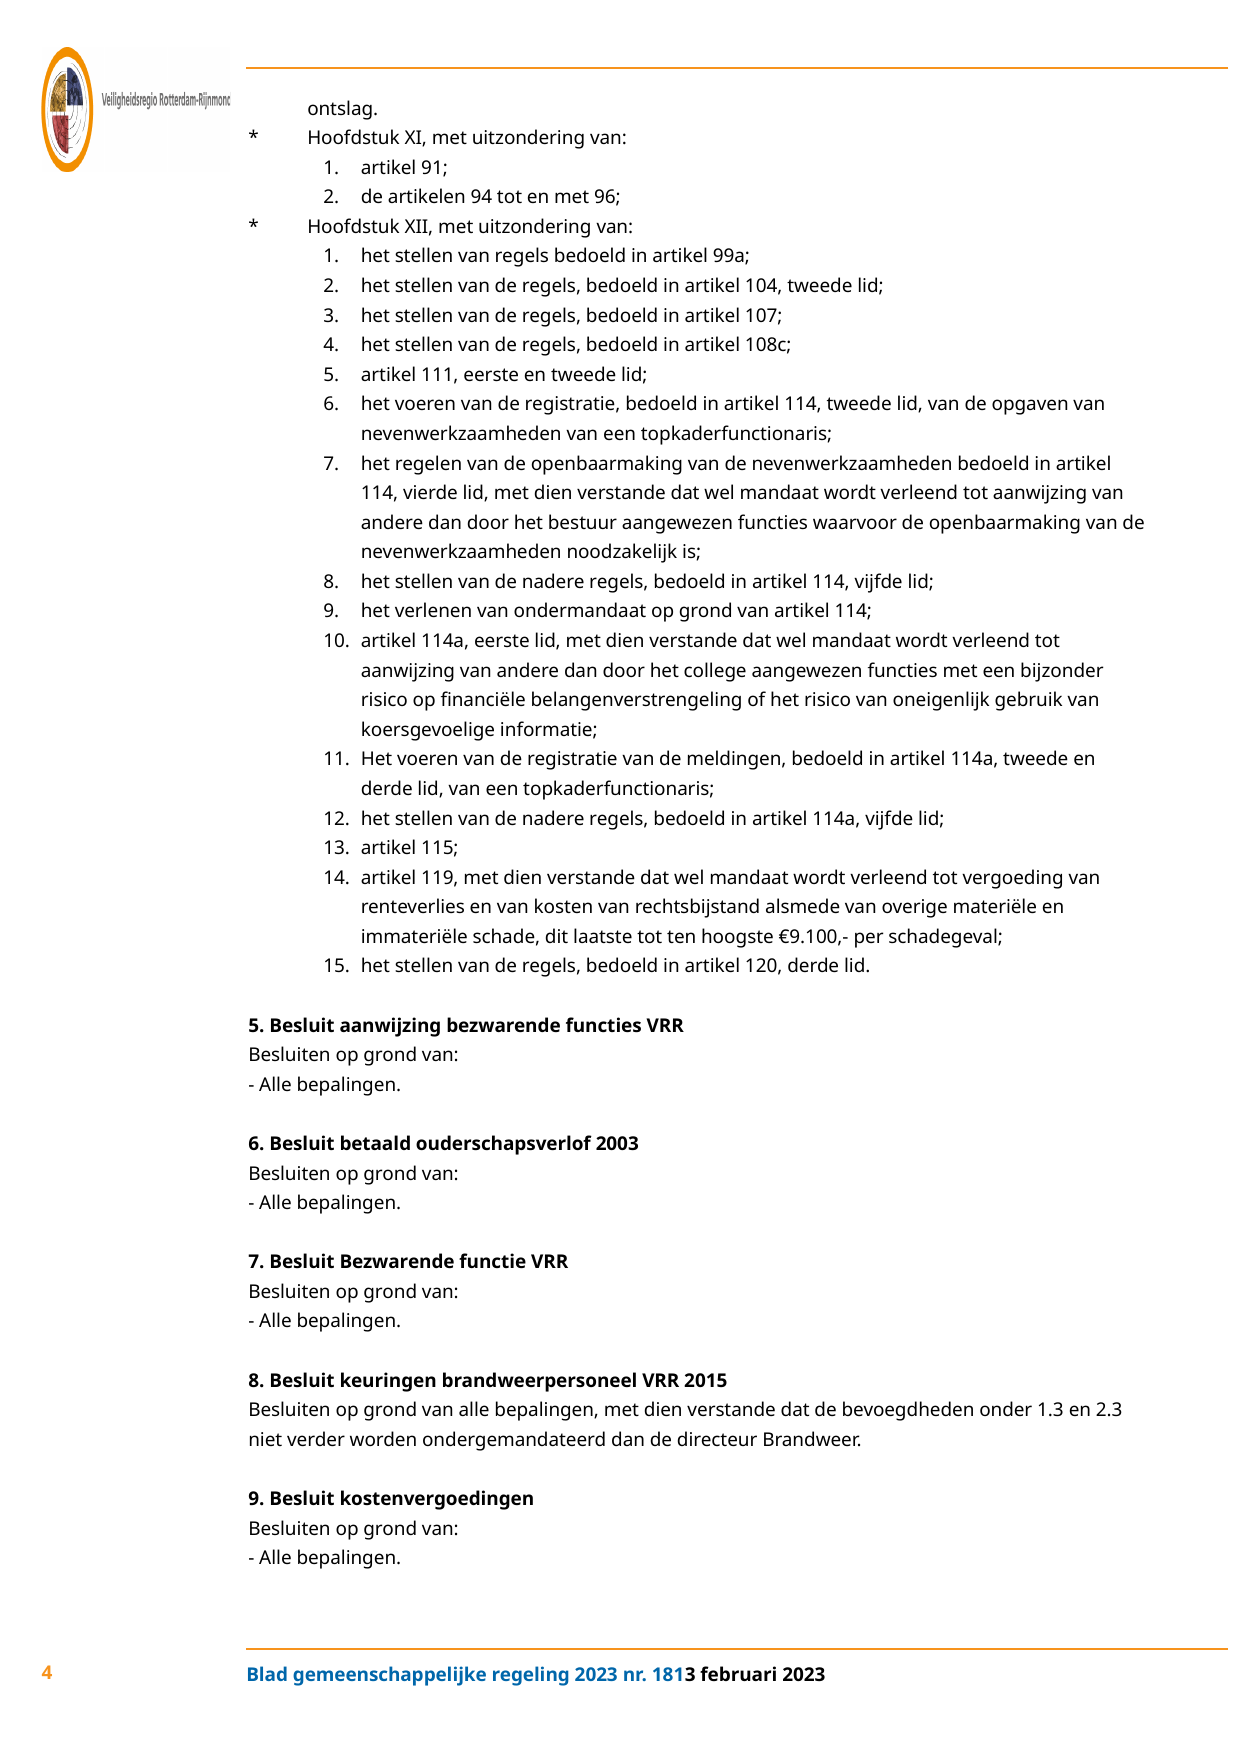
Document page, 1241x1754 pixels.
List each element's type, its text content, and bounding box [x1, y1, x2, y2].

text 8. Besluit keuringen brandweerpersoneel VRR 2015 [248, 1367, 1152, 1393]
text Besluiten op grond van alle bepalingen, met dien verstande dat de bevoegdheden onder 1.3 en 2.3 niet verder worden ondergemandateerd dan de directeur Brandweer. [248, 1396, 1152, 1452]
text - Alle bepalingen. [248, 1071, 1152, 1097]
list artikel 111, eerste en tweede lid; [323, 361, 1152, 387]
text 5. Besluit aanwijzing bezwarende functies VRR [248, 1012, 1152, 1038]
text 6. Besluit betaald ouderschapsverlof 2003 [248, 1130, 1152, 1156]
list artikel 115; [323, 834, 1152, 860]
list het regelen van de openbaarmaking van de nevenwerkzaamheden bedoeld in artikel 114, vierde lid, met dien verstande dat wel mandaat wordt verleend tot aanwijzing van andere dan door het bestuur aangewezen functies waarvoor de openbaarmaking van de nevenwerkzaamheden noodzakelijk is; [323, 450, 1152, 564]
list ontslag. [248, 95, 1152, 121]
list artikel 91; [323, 154, 1152, 180]
text 7. Besluit Bezwarende functie VRR [248, 1248, 1152, 1274]
list Hoofdstuk XI, met uitzondering van: [248, 124, 1152, 150]
list het stellen van regels bedoeld in artikel 99a; [323, 243, 1152, 268]
list het stellen van de nadere regels, bedoeld in artikel 114a, vijfde lid; [323, 805, 1152, 831]
text Besluiten op grond van: [248, 1041, 1152, 1067]
picture [41, 47, 231, 172]
text - Alle bepalingen. [248, 1544, 1152, 1570]
list het stellen van de nadere regels, bedoeld in artikel 114, vijfde lid; [323, 568, 1152, 594]
text Besluiten op grond van: [248, 1515, 1152, 1541]
text Besluiten op grond van: [248, 1278, 1152, 1304]
list artikel 119, met dien verstande dat wel mandaat wordt verleend tot vergoeding van renteverlies en van kosten van rechtsbijstand alsmede van overige materiële en immateriële schade, dit laatste tot ten hoogste €9.100,- per schadegeval; [323, 864, 1152, 949]
list het stellen van de regels, bedoeld in artikel 104, tweede lid; [323, 272, 1152, 298]
text 9. Besluit kostenvergoedingen [248, 1485, 1152, 1511]
text - Alle bepalingen. [248, 1189, 1152, 1215]
text Besluiten op grond van: [248, 1160, 1152, 1186]
text - Alle bepalingen. [248, 1308, 1152, 1333]
list het voeren van de registratie, bedoeld in artikel 114, tweede lid, van de opgaven van nevenwerkzaamheden van een topkaderfunctionaris; [323, 391, 1152, 446]
list het stellen van de regels, bedoeld in artikel 107; [323, 302, 1152, 328]
list het stellen van de regels, bedoeld in artikel 120, derde lid. [323, 953, 1152, 978]
list de artikelen 94 tot en met 96; [323, 183, 1152, 209]
list het stellen van de regels, bedoeld in artikel 108c; [323, 331, 1152, 357]
list Het voeren van de registratie van de meldingen, bedoeld in artikel 114a, tweede en derde lid, van een topkaderfunctionaris; [323, 746, 1152, 801]
list Hoofdstuk XII, met uitzondering van: [248, 213, 1152, 239]
list artikel 114a, eerste lid, met dien verstande dat wel mandaat wordt verleend tot aanwijzing van andere dan door het college aangewezen functies met een bijzonder risico op financiële belangenverstrengeling of het risico van oneigenlijk gebruik van koersgevoelige informatie; [323, 627, 1152, 742]
list het verlenen van ondermandaat op grond van artikel 114; [323, 598, 1152, 623]
